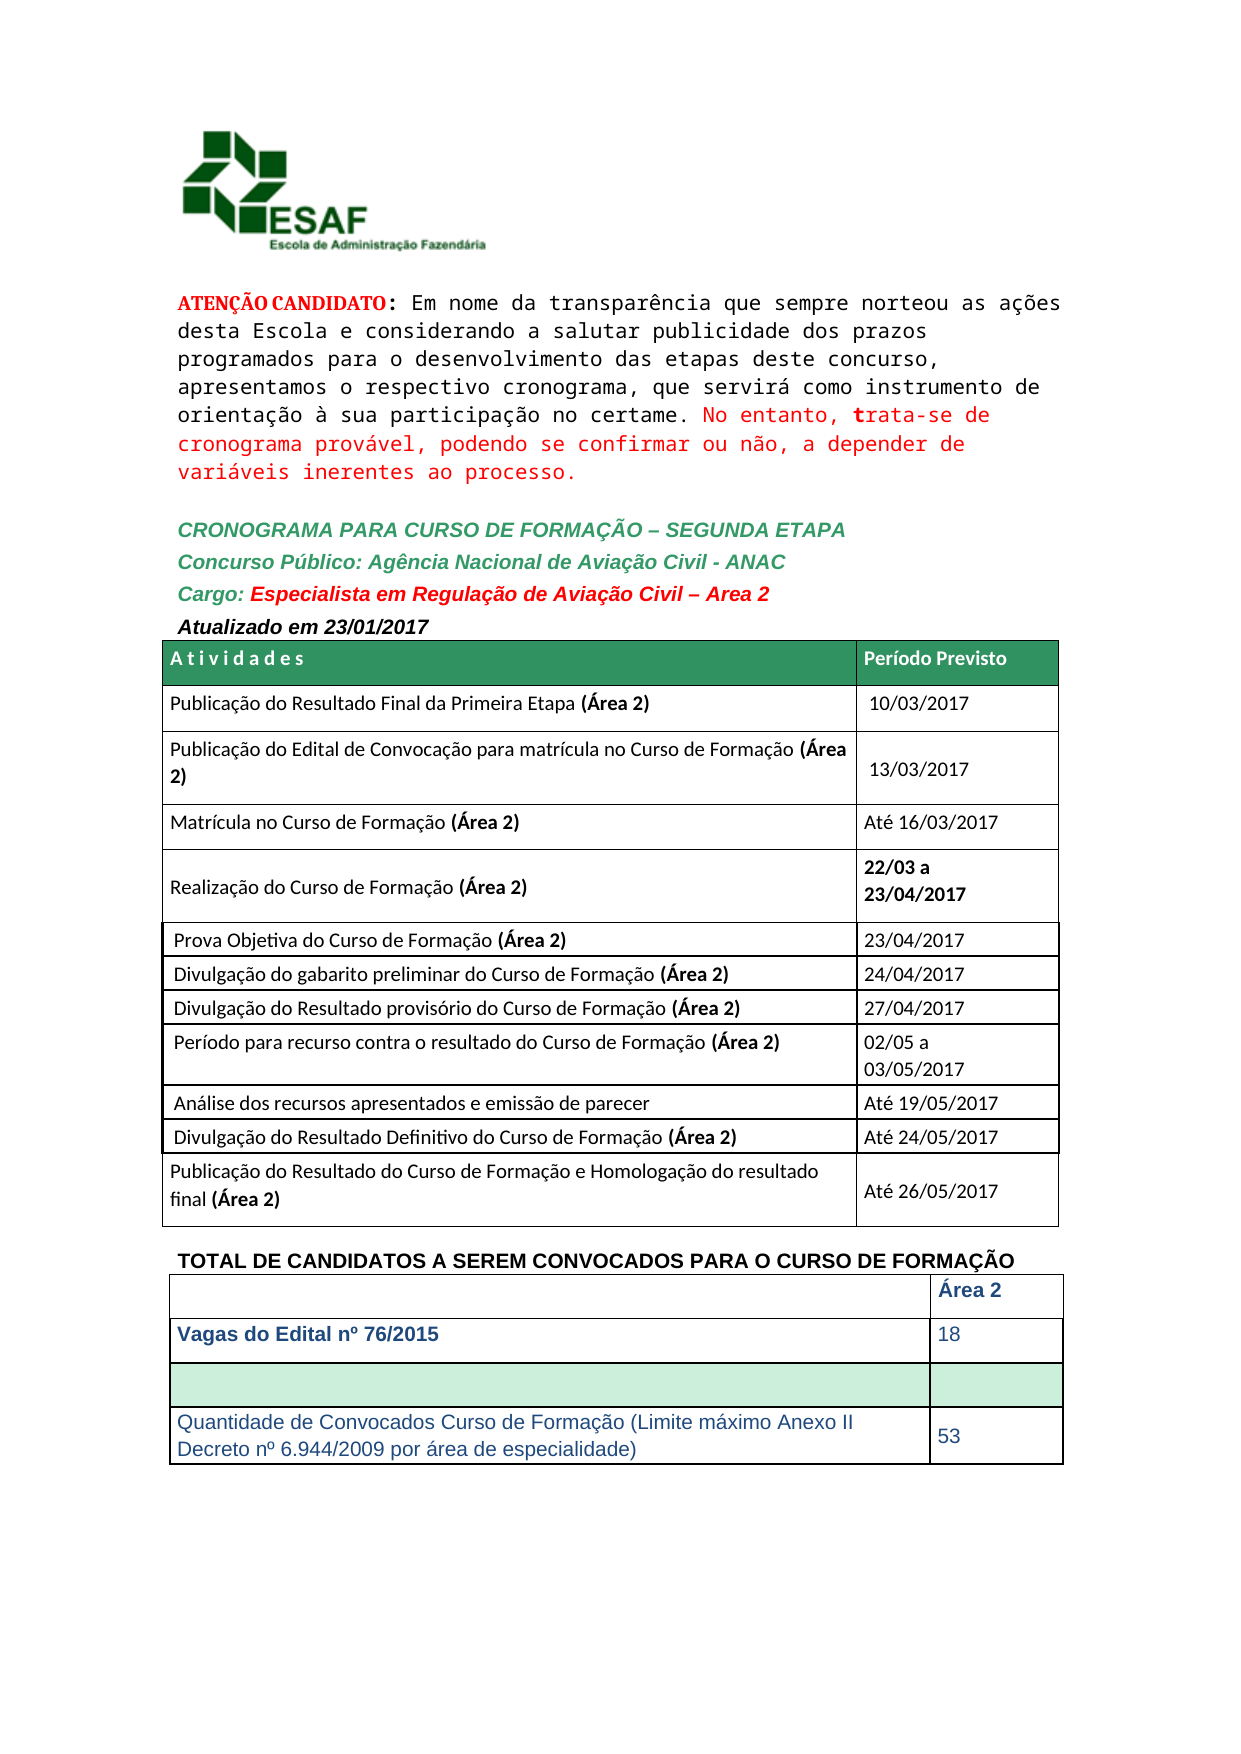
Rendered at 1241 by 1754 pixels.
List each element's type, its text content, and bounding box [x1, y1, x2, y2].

table_cell 24/04/2017 [858, 957, 1058, 988]
table_cell 22/03 a 23/04/2017 [857, 850, 1058, 922]
table_cell Divulgação do Resultado provisório do Curso de Formação (Área 2) [164, 991, 856, 1023]
table_header [170, 1275, 930, 1318]
table_cell Até 19/05/2017 [858, 1086, 1058, 1118]
table_cell Divulgação do gabarito preliminar do Curso de Formação (Área 2) [164, 957, 856, 988]
table_cell Até 26/05/2017 [857, 1154, 1058, 1226]
table_cell 10/03/2017 [857, 686, 1058, 731]
table_cell Realização do Curso de Formação (Área 2) [163, 850, 856, 922]
text Cargo: Especialista em Regulação de Aviação Civil – Area 2 [177, 582, 1063, 606]
text ATENÇÃO CANDIDATO: Em nome da transparência que sempre norteou as ações desta Escola e considerando a salutar publicidade dos prazos programados para o desenvolvimento das etapas deste concurso, apresentamos o respectivo cronograma, que servirá como instrumento de orientação à sua participação no certame. No entanto, trata-se de cronograma provável, podendo se confirmar ou não, a depender de variáveis inerentes ao processo. [177, 288, 1063, 485]
table_cell Divulgação do Resultado Definitivo do Curso de Formação (Área 2) [164, 1120, 856, 1152]
table_cell [171, 1364, 929, 1406]
text TOTAL DE CANDIDATOS A SEREM CONVOCADOS PARA O CURSO DE FORMAÇÃO [177, 1249, 1063, 1273]
table_cell [931, 1364, 1062, 1406]
table_cell Vagas do Edital nº 76/2015 [171, 1319, 929, 1362]
table_cell 27/04/2017 [858, 991, 1058, 1023]
table_cell Publicação do Resultado do Curso de Formação e Homologação do resultado final (Área 2) [163, 1154, 856, 1226]
text Concurso Público: Agência Nacional de Aviação Civil - ANAC [177, 550, 1063, 574]
table_cell Quantidade de Convocados Curso de Formação (Limite máximo Anexo II Decreto nº 6.944/2009 por área de especialidade) [171, 1408, 929, 1463]
table_cell Prova Objetiva do Curso de Formação (Área 2) [164, 923, 856, 954]
table_cell Análise dos recursos apresentados e emissão de parecer [164, 1086, 856, 1118]
table_cell Matrícula no Curso de Formação (Área 2) [163, 805, 856, 849]
table_header Área 2 [931, 1275, 1063, 1318]
table_cell Publicação do Edital de Convocação para matrícula no Curso de Formação (Área 2) [163, 732, 856, 803]
table_cell 18 [931, 1319, 1062, 1362]
table_cell Publicação do Resultado Final da Primeira Etapa (Área 2) [163, 686, 856, 731]
table_header A t i v i d a d e s [163, 641, 856, 685]
table_cell Até 16/03/2017 [857, 805, 1058, 849]
table_cell Período para recurso contra o resultado do Curso de Formação (Área 2) [164, 1025, 856, 1084]
table_cell Até 24/05/2017 [858, 1120, 1058, 1152]
table_cell 13/03/2017 [857, 732, 1058, 803]
table_cell 53 [931, 1408, 1062, 1463]
text CRONOGRAMA PARA CURSO DE FORMAÇÃO – SEGUNDA ETAPA [177, 517, 1063, 541]
table_cell 23/04/2017 [858, 923, 1058, 954]
text Atualizado em 23/01/2017 [177, 614, 1063, 638]
table_header Período Previsto [857, 641, 1058, 685]
table_cell 02/05 a 03/05/2017 [858, 1025, 1058, 1084]
